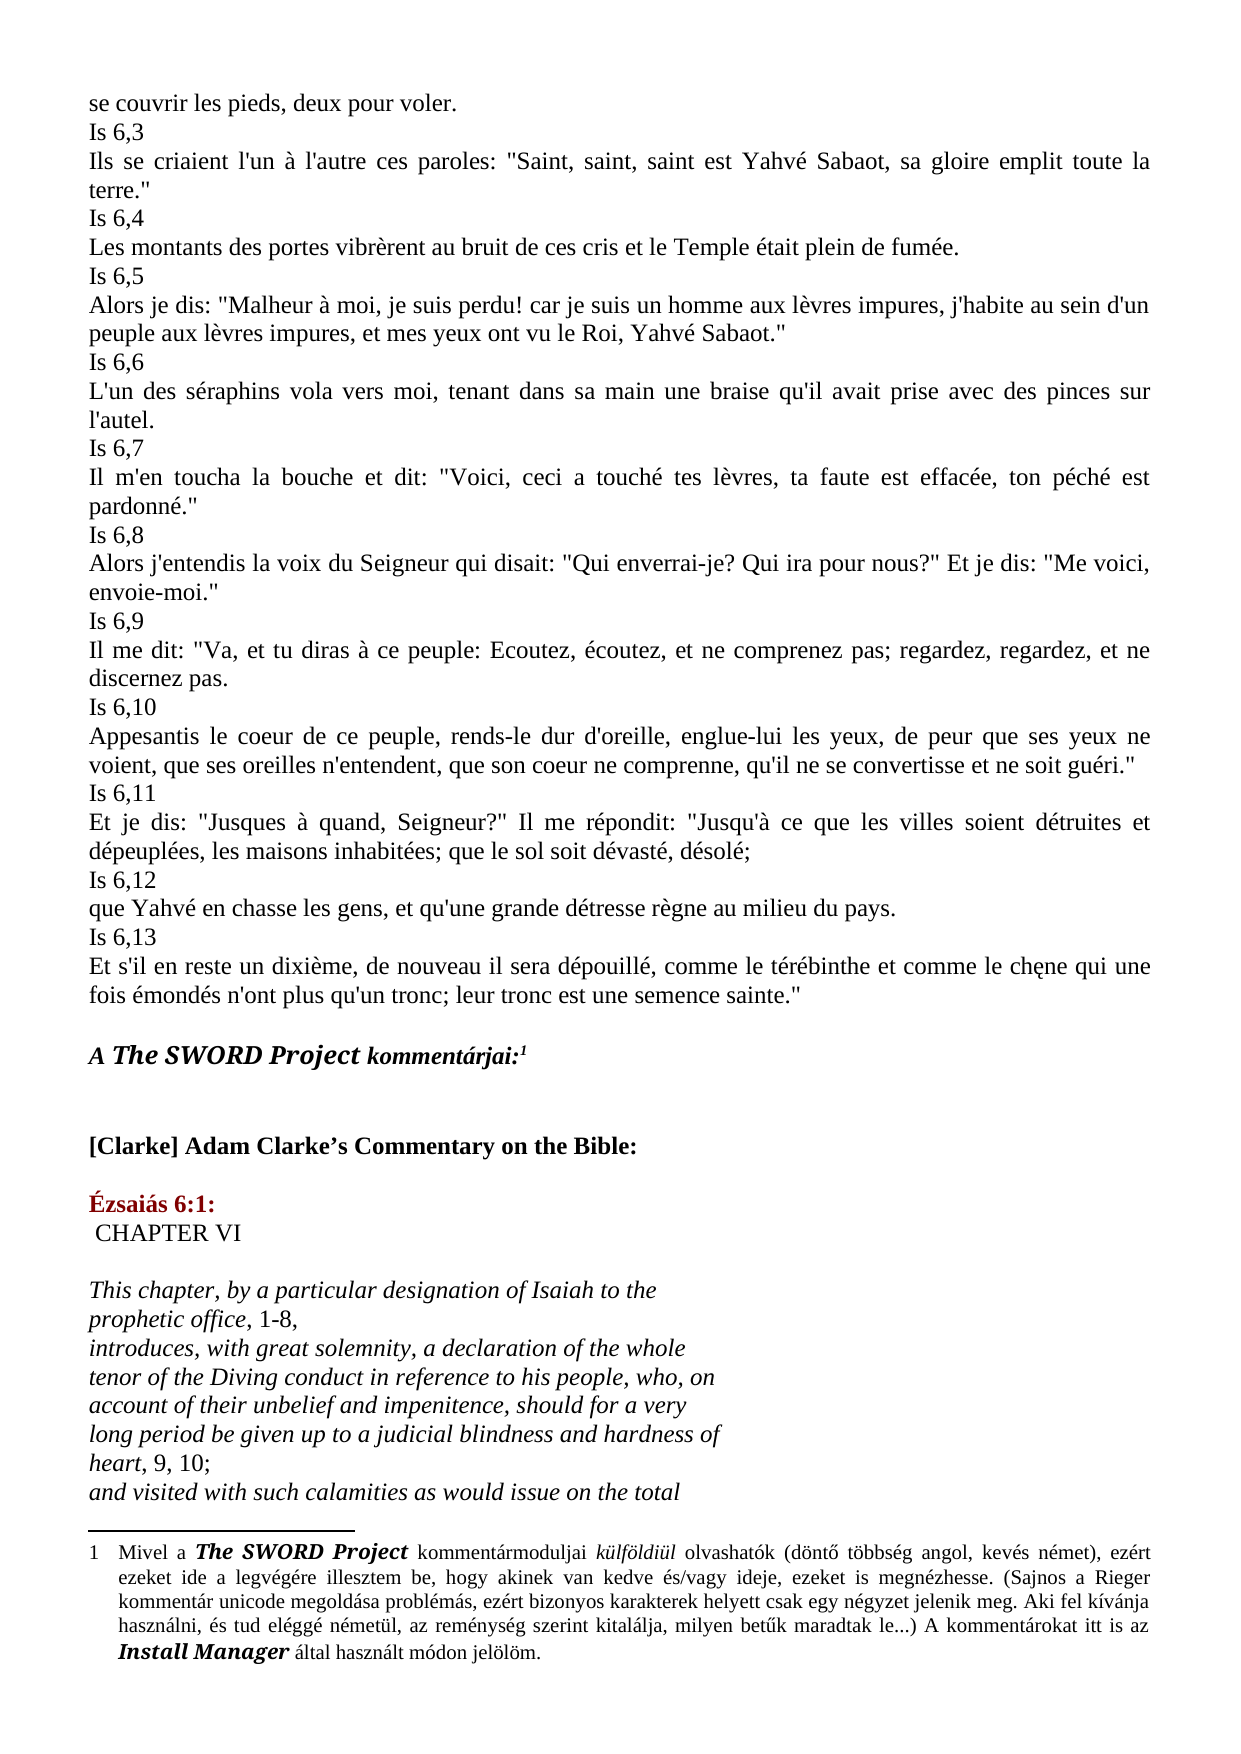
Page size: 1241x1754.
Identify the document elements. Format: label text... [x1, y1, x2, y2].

text Alors je dis: "Malheur à moi, je suis perdu! car je suis un homme aux lèvres impures, j'habite au sein d'un peuple aux lèvres impures, et mes yeux ont vu le Roi, Yahvé Sabaot." [88, 290, 1152, 347]
text Ézsaiás 6:1: [88, 1189, 1152, 1218]
text Et je dis: "Jusques à quand, Seigneur?" Il me répondit: "Jusqu'à ce que les villes soient détruites et dépeuplées, les maisons inhabitées; que le sol soit dévasté, désolé; [88, 807, 1152, 865]
text L'un des séraphins vola vers moi, tenant dans sa main une braise qu'il avait prise avec des pinces sur l'autel. [88, 376, 1152, 433]
text Is 6,13 [88, 922, 1152, 951]
text Is 6,6 [88, 347, 1152, 376]
text Appesantis le coeur de ce peuple, rends-le dur d'oreille, englue-lui les yeux, de peur que ses yeux ne voient, que ses oreilles n'entendent, que son coeur ne comprenne, qu'il ne se convertisse et ne soit guéri." [88, 721, 1152, 778]
text Is 6,7 [88, 433, 1152, 462]
text Is 6,10 [88, 692, 1152, 721]
text Is 6,11 [88, 778, 1152, 807]
text Is 6,9 [88, 606, 1152, 635]
text Is 6,8 [88, 520, 1152, 548]
text Is 6,3 [88, 117, 1152, 146]
text Ils se criaient l'un à l'autre ces paroles: "Saint, saint, saint est Yahvé Sabaot, sa gloire emplit toute la terre." [88, 146, 1152, 203]
text A The SWORD Project kommentárjai: [88, 1038, 1152, 1072]
text se couvrir les pieds, deux pour voler. [88, 88, 1152, 117]
text [Clarke] Adam Clarke’s Commentary on the Bible: [88, 1131, 1152, 1160]
text Alors j'entendis la voix du Seigneur qui disait: "Qui enverrai-je? Qui ira pour nous?" Et je dis: "Me voici, envoie-moi." [88, 548, 1152, 606]
text Il me dit: "Va, et tu diras à ce peuple: Ecoutez, écoutez, et ne comprenez pas; regardez, regardez, et ne discernez pas. [88, 635, 1152, 692]
text Et s'il en reste un dixième, de nouveau il sera dépouillé, comme le térébinthe et comme le chęne qui une fois émondés n'ont plus qu'un tronc; leur tronc est une semence sainte." [88, 951, 1152, 1008]
text Il m'en toucha la bouche et dit: "Voici, ceci a touché tes lèvres, ta faute est effacée, ton péché est pardonné." [88, 462, 1152, 520]
text Is 6,4 [88, 203, 1152, 232]
text que Yahvé en chasse les gens, et qu'une grande détresse règne au milieu du pays. [88, 893, 1152, 922]
text Les montants des portes vibrèrent au bruit de ces cris et le Temple était plein de fumée. [88, 232, 1152, 261]
text Is 6,12 [88, 865, 1152, 893]
text Mivel a The SWORD Project kommentármoduljai külföldiül olvashatók (döntő többség angol, kevés német), ezért ezeket ide a legvégére illesztem be, hogy akinek van kedve és/vagy ideje, ezeket is megnézhesse. (Sajnos a Rieger kommentár unicode megoldása problémás, ezért bizonyos karakterek helyett csak egy négyzet jelenik meg. Aki fel kívánja használni, és tud eléggé németül, az reménység szerint kitalálja, milyen betűk maradtak le...) A kommentárokat itt is az Install Manager által használt módon jelölöm. [88, 1537, 1152, 1665]
text Is 6,5 [88, 261, 1152, 290]
text CHAPTER VI This chapter, by a particular designation of Isaiah to the prophetic office, 1-8, introduces, with great solemnity, a declaration of the whole tenor of the Diving conduct in reference to his people, who, on account of their unbelief and impenitence, should for a very long period be given up to a judicial blindness and hardness of heart, 9, 10; and visited with such calamities as would issue on the total [88, 1218, 1152, 1506]
